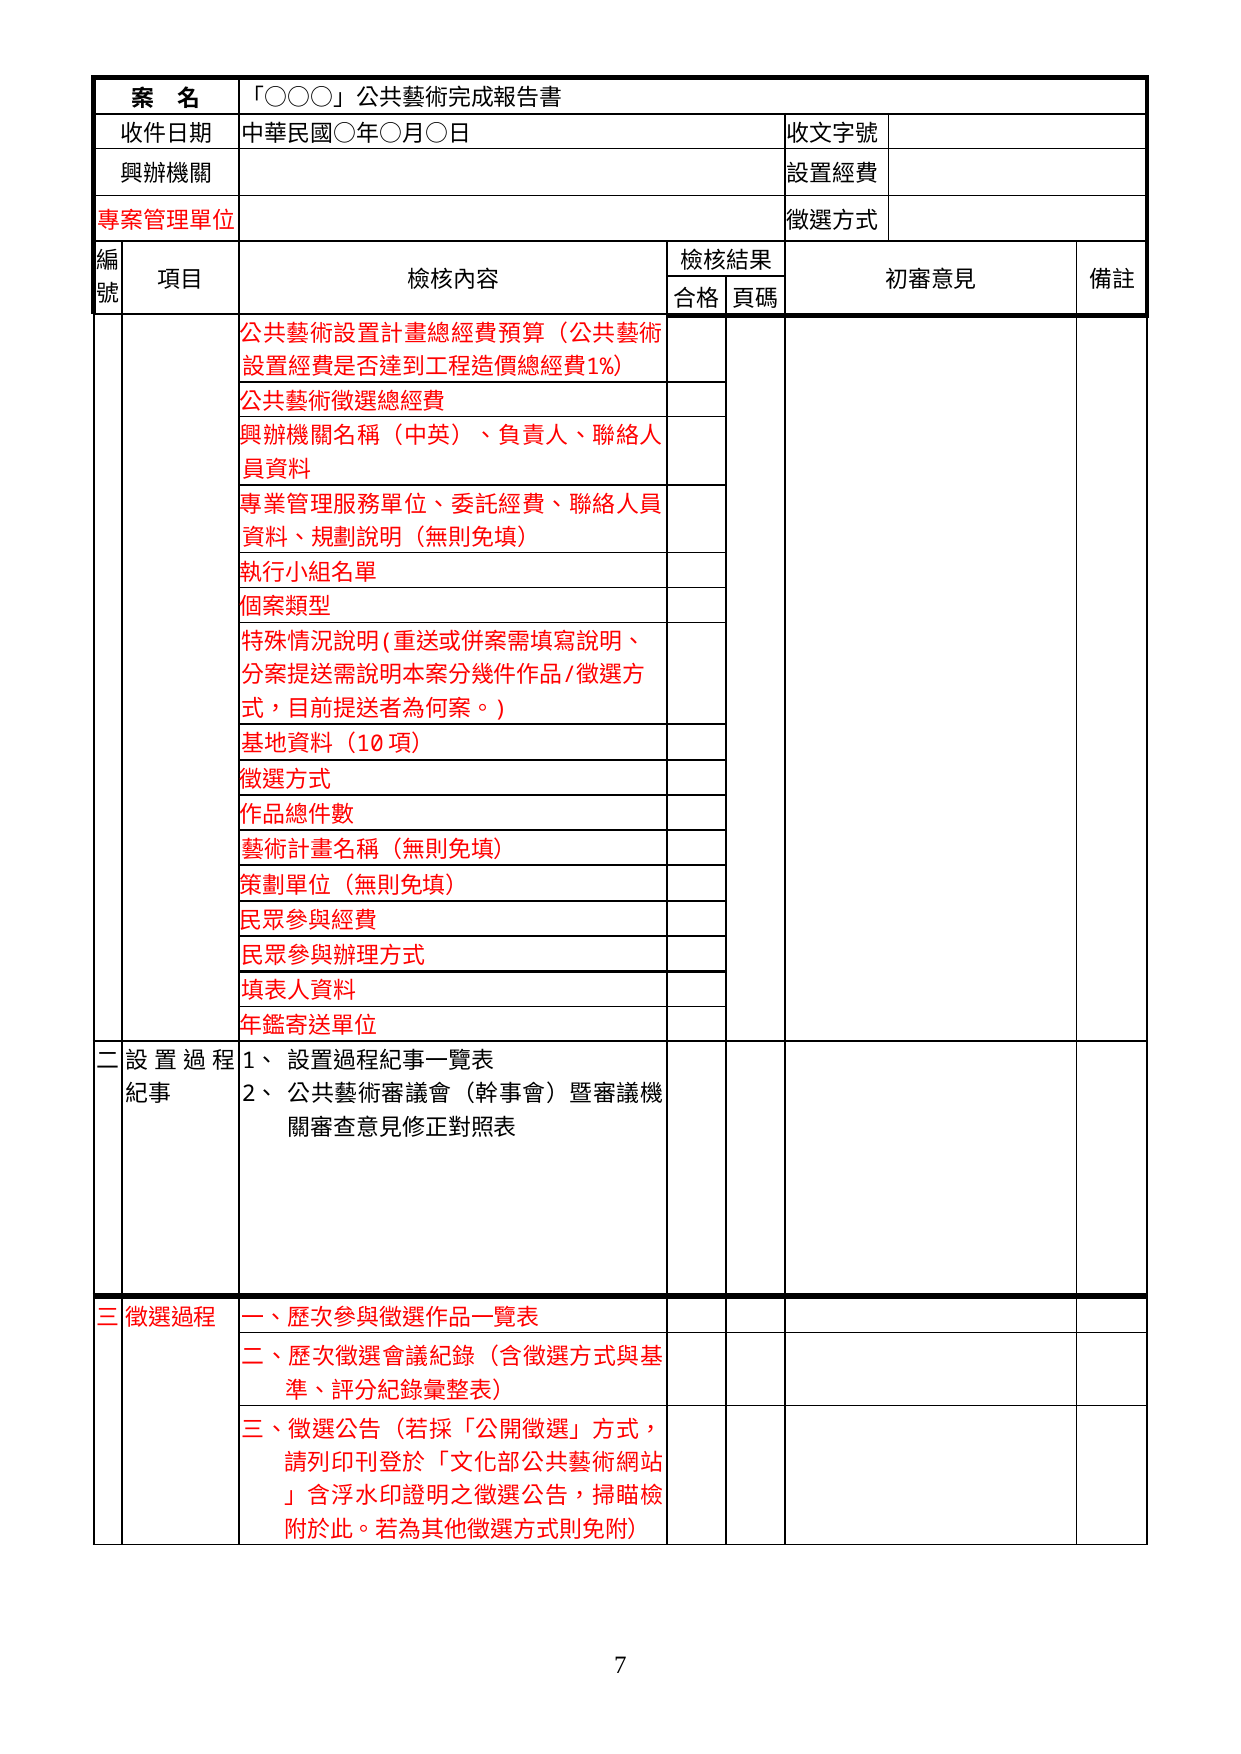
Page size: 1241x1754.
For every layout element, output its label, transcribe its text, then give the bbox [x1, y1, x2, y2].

table_cell 年鑑寄送單位 [240, 1007, 666, 1040]
table_cell 頁碼 [727, 277, 784, 313]
table_cell [1077, 1406, 1146, 1544]
table_cell [668, 1406, 725, 1544]
table_cell 策劃單位（無則免填） [240, 866, 666, 900]
table_cell [668, 725, 725, 758]
table_cell 徵選過程 [123, 1299, 238, 1544]
table_cell [668, 553, 725, 587]
table_cell [668, 623, 725, 723]
table_cell [1077, 1299, 1146, 1332]
table_cell [786, 1333, 1076, 1405]
table_header 案 名 [96, 80, 238, 113]
table_header 「○○○」公共藝術完成報告書 [240, 80, 1145, 113]
table_cell 初審意見 [786, 242, 1076, 313]
table_cell [889, 149, 1145, 194]
table_cell [668, 318, 725, 381]
table_cell [668, 937, 725, 970]
table_cell [668, 383, 725, 416]
table_cell [668, 973, 725, 1006]
table_cell 三 [95, 1299, 121, 1544]
table_cell [668, 1333, 725, 1405]
table_cell [668, 486, 725, 552]
table_cell [668, 866, 725, 900]
table_cell 專案管理單位 [96, 196, 238, 240]
table_cell 填表人資料 [240, 973, 666, 1006]
table_cell [1077, 1042, 1146, 1292]
table_cell 專業管理服務單位、委託經費、聯絡人員資料、規劃說明（無則免填） [240, 486, 666, 552]
table_cell 藝術計畫名稱（無則免填） [240, 831, 666, 864]
table_cell 公共藝術徵選總經費 [240, 383, 666, 416]
table_cell 民眾參與經費 [240, 902, 666, 935]
table_cell 中華民國○年○月○日 [240, 115, 784, 148]
table_cell [727, 1042, 784, 1292]
table_cell [668, 1042, 725, 1292]
table_cell 檢核結果 [668, 242, 784, 275]
table_cell 檢核內容 [240, 242, 666, 313]
table_cell 興辦機關名稱（中英）、負責人、聯絡人員資料 [240, 417, 666, 484]
table_cell 編號 [96, 242, 121, 313]
table_cell 收件日期 [96, 115, 238, 148]
table_cell 一、歷次參與徵選作品一覽表 [240, 1299, 666, 1332]
table_cell 三、徵選公告（若採「公開徵選」方式，請列印刊登於「文化部公共藝術網站」含浮水印證明之徵選公告，掃瞄檢附於此。若為其他徵選方式則免附） [240, 1406, 666, 1544]
table_cell 個案類型 [240, 588, 666, 621]
table_cell 備註 [1077, 242, 1145, 313]
table_cell [786, 1299, 1076, 1332]
table_cell 民眾參與辦理方式 [240, 937, 666, 970]
table_cell [240, 196, 784, 240]
table_cell [95, 315, 121, 1040]
table_cell 設置過程紀事 [123, 1042, 238, 1292]
table_cell 徵選方式 [240, 761, 666, 794]
table_cell [668, 761, 725, 794]
table_cell [786, 1406, 1076, 1544]
table_cell [668, 1007, 725, 1040]
table_cell [668, 588, 725, 621]
table_cell 設置過程紀事一覽表 公共藝術審議會（幹事會）暨審議機關審查意見修正對照表 [240, 1042, 666, 1292]
table_cell 基地資料（10項） [240, 725, 666, 758]
table_cell 特殊情況說明(重送或併案需填寫說明、分案提送需說明本案分幾件作品/徵選方式，目前提送者為何案。) [240, 623, 666, 723]
table_cell 設置經費 [786, 149, 888, 194]
table_cell [727, 318, 784, 1040]
table_cell [1077, 318, 1146, 1040]
table_cell 二、歷次徵選會議紀錄（含徵選方式與基準、評分紀錄彙整表） [240, 1333, 666, 1405]
table_cell [668, 831, 725, 864]
table_cell [1077, 1333, 1146, 1405]
table_cell 二 [95, 1042, 121, 1292]
table_cell [889, 196, 1145, 240]
table_cell [668, 1299, 725, 1332]
table_cell [668, 796, 725, 829]
table_cell [727, 1333, 784, 1405]
table_cell [727, 1406, 784, 1544]
table_cell [123, 315, 238, 1040]
table_cell 徵選方式 [786, 196, 888, 240]
table_cell [889, 115, 1145, 148]
table_cell 執行小組名單 [240, 553, 666, 587]
table_cell 合格 [668, 277, 725, 313]
table_cell [240, 149, 784, 194]
table_cell 公共藝術設置計畫總經費預算（公共藝術設置經費是否達到工程造價總經費1%） [240, 315, 666, 381]
table_cell 作品總件數 [240, 796, 666, 829]
table_cell [668, 417, 725, 484]
table_cell 興辦機關 [96, 149, 238, 194]
table_cell 收文字號 [786, 115, 888, 148]
table_cell [786, 318, 1076, 1040]
table_cell [786, 1042, 1076, 1292]
table_cell [668, 902, 725, 935]
table_cell 項目 [123, 242, 238, 313]
table_cell [727, 1299, 784, 1332]
